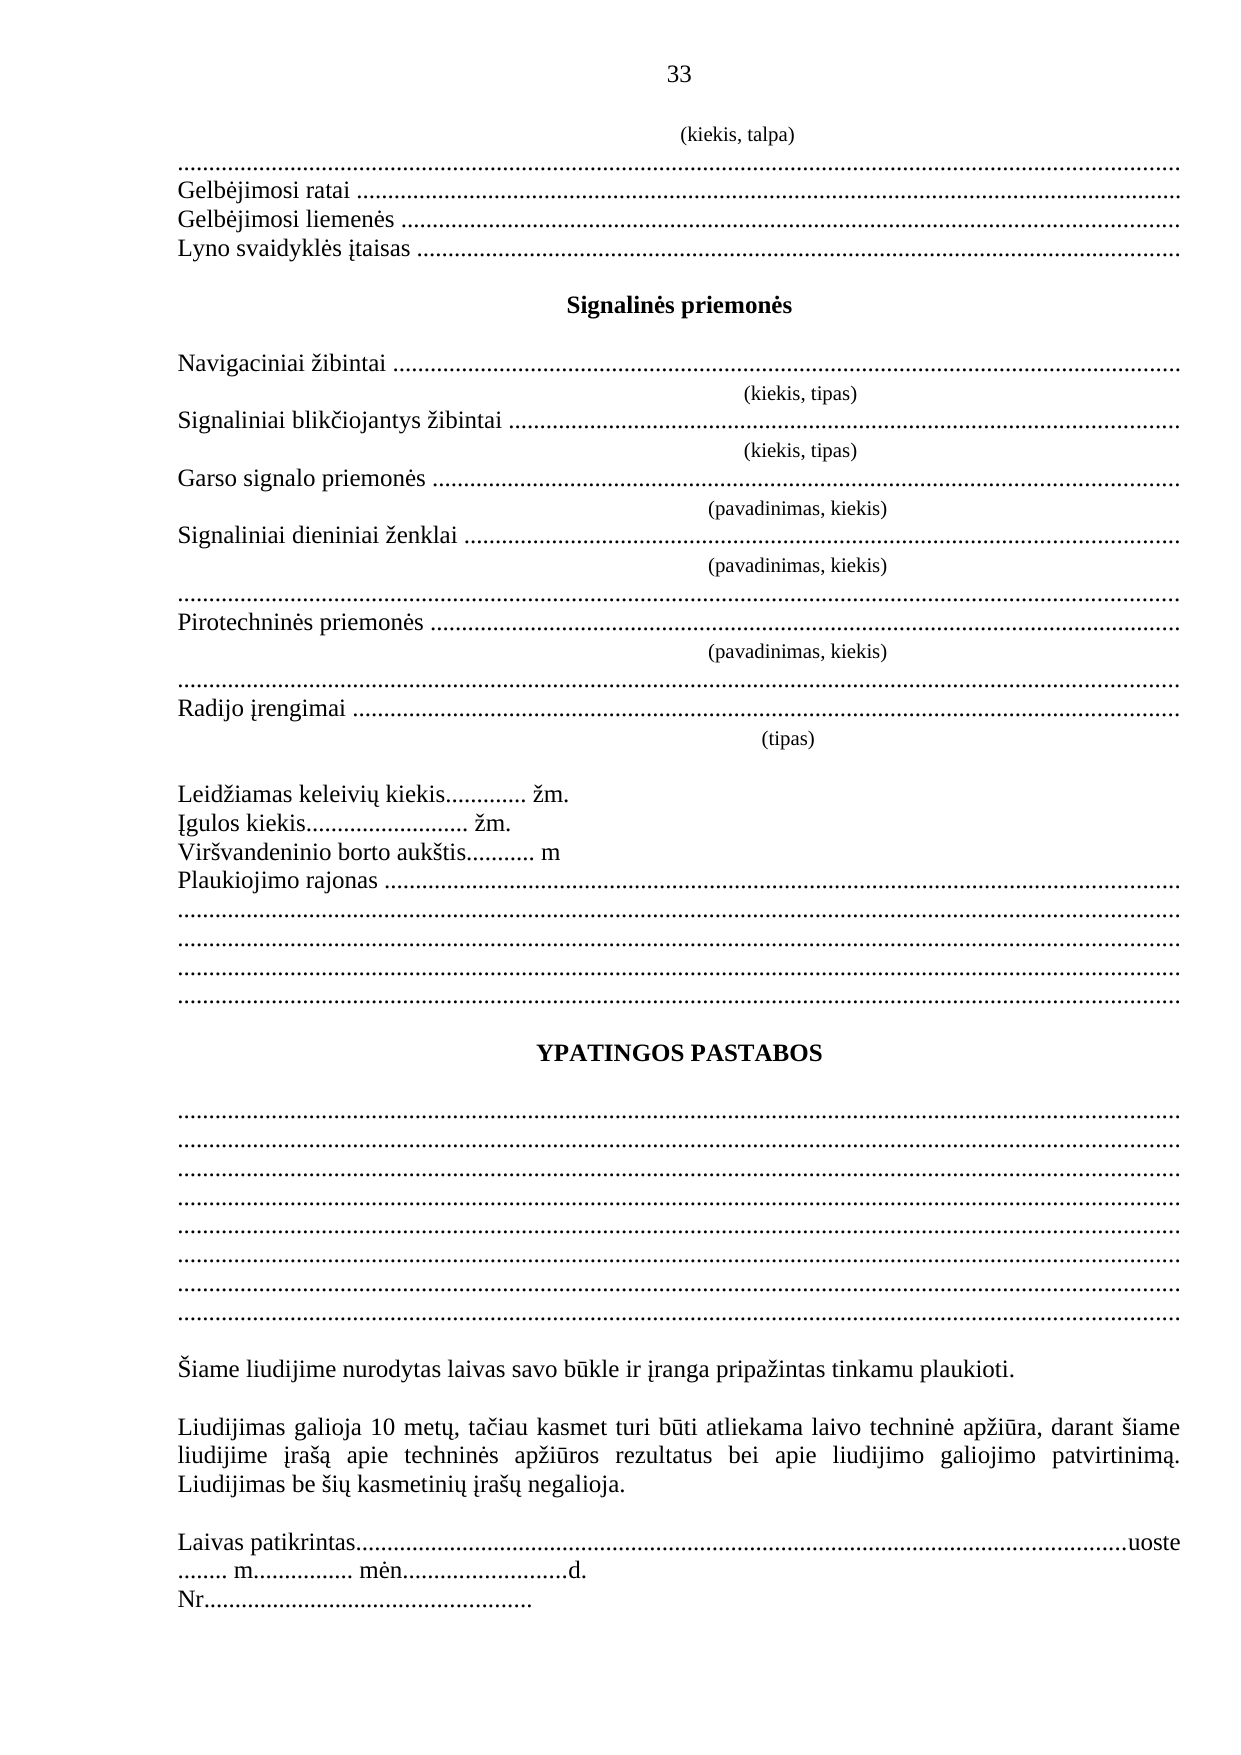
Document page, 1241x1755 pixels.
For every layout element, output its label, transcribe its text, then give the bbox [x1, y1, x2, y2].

text Laivas patikrintas uoste [177, 1527, 1181, 1556]
text (kiekis, talpa) [177, 118, 1181, 147]
text Gelbėjimosi ratai [177, 176, 1181, 204]
text ........ m................ mėn. d. [177, 1556, 1181, 1584]
text (kiekis, tipas) [177, 377, 1181, 406]
text Signaliniai blikčiojantys žibintai [177, 406, 1181, 434]
text Radijo įrengimai [177, 693, 1181, 722]
text Leidžiamas keleivių kiekis............. žm. [177, 779, 1181, 808]
text (pavadinimas, kiekis) [177, 549, 1181, 578]
text Liudijimas galioja 10 metų, tačiau kasmet turi būti atliekama laivo techninė apžiūra, darant šiame liudijime įrašą apie techninės apžiūros rezultatus bei apie liudijimo galiojimo patvirtinimą. Liudijimas be šių kasmetinių įrašų negalioja. [177, 1412, 1181, 1498]
text Nr. [177, 1584, 1181, 1613]
text Pirotechninės priemonės [177, 607, 1181, 636]
text Signalinės priemonės [177, 291, 1181, 319]
text (tipas) [177, 722, 1181, 751]
text (pavadinimas, kiekis) [177, 492, 1181, 521]
text Šiame liudijime nurodytas laivas savo būkle ir įranga pripažintas tinkamu plaukioti. [177, 1354, 1181, 1383]
text YPATINGOS PASTABOS [177, 1038, 1181, 1067]
text Viršvandeninio borto aukštis........... m [177, 837, 1181, 866]
text Plaukiojimo rajonas [177, 866, 1181, 894]
text Navigaciniai žibintai [177, 348, 1181, 377]
text Lyno svaidyklės įtaisas [177, 233, 1181, 262]
text (pavadinimas, kiekis) [177, 636, 1181, 664]
text Gelbėjimosi liemenės [177, 204, 1181, 233]
text Signaliniai dieniniai ženklai [177, 521, 1181, 549]
text Įgulos kiekis.......................... žm. [177, 808, 1181, 837]
text Garso signalo priemonės [177, 463, 1181, 492]
text (kiekis, tipas) [177, 434, 1181, 463]
